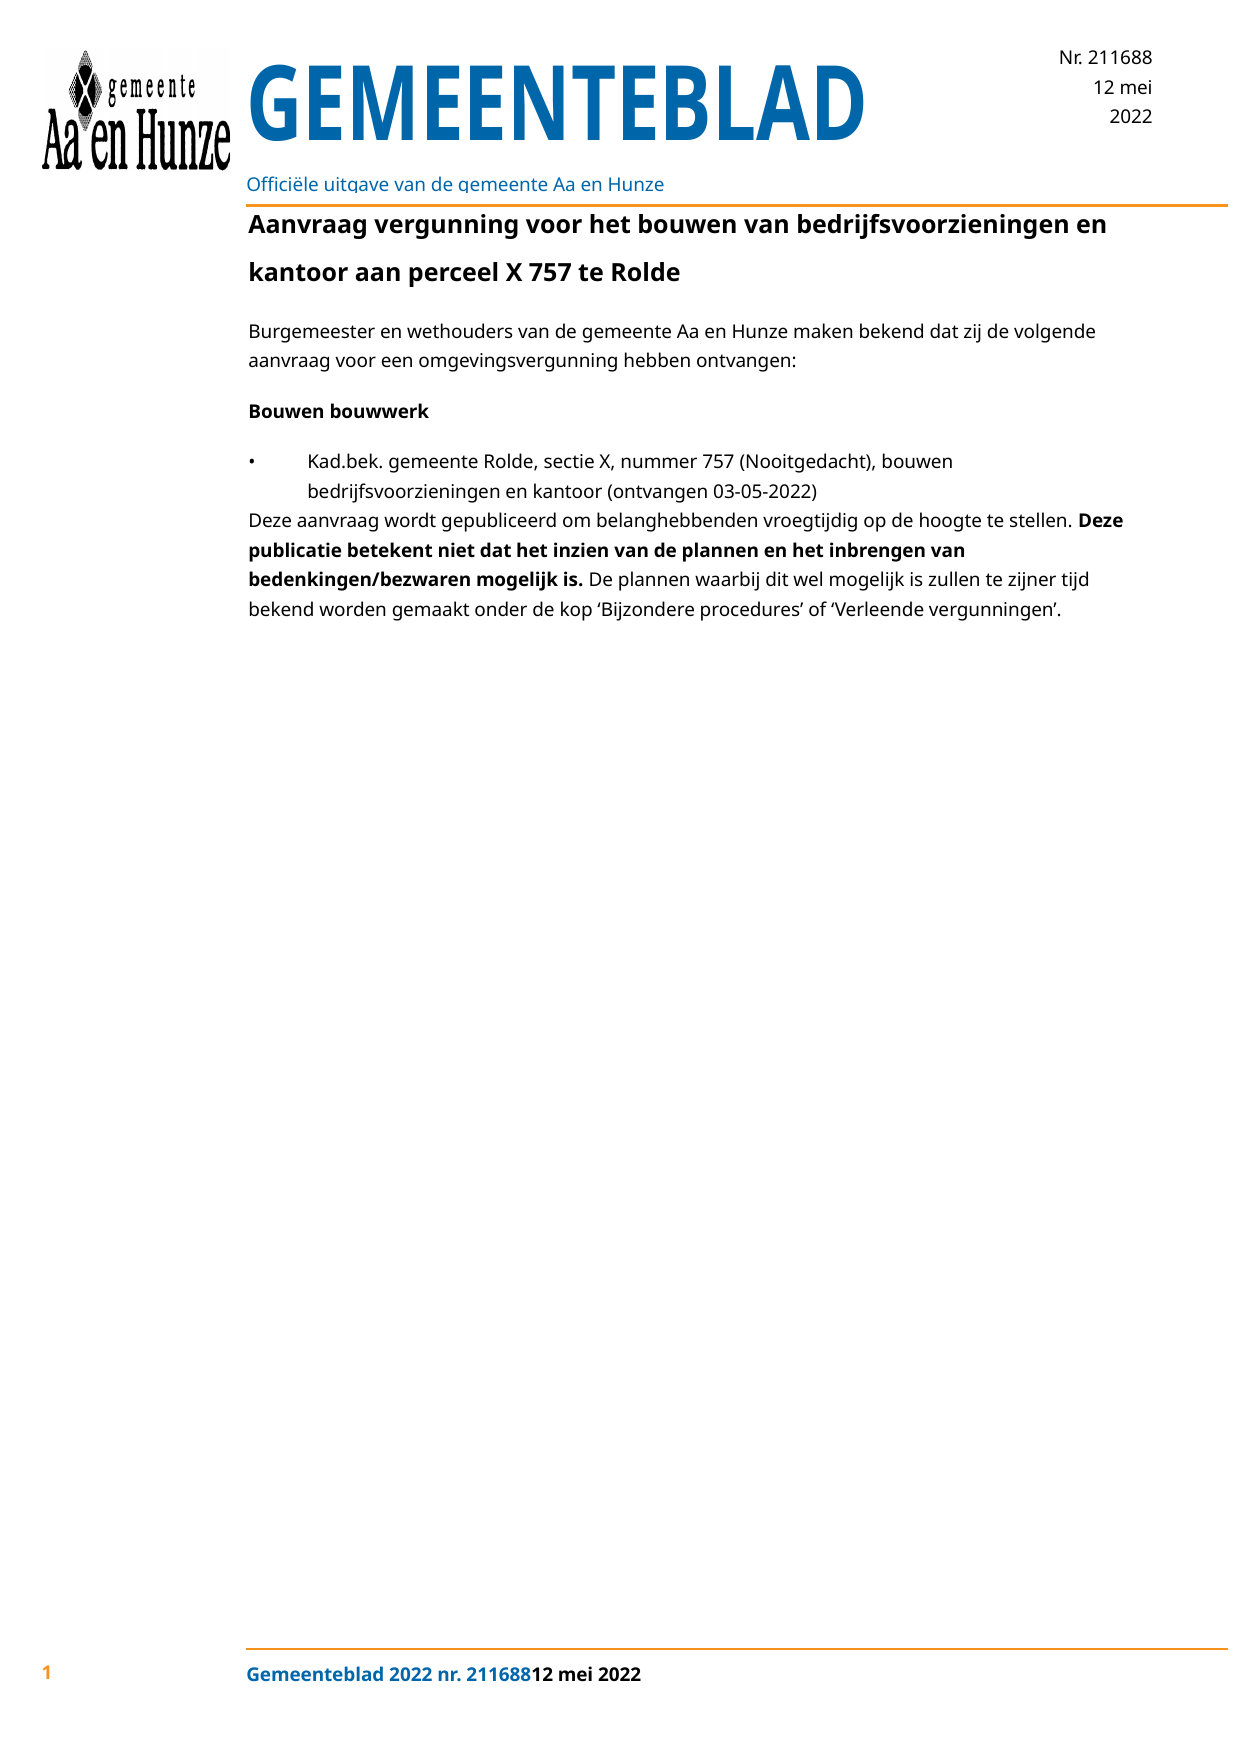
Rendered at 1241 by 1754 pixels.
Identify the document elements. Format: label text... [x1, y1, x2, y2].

text Burgemeester en wethouders van de gemeente Aa en Hunze maken bekend dat zij de volgende aanvraag voor een omgevingsvergunning hebben ontvangen: [248, 318, 1152, 373]
text Aanvraag vergunning voor het bouwen van bedrijfsvoorzieningen en kantoor aan perceel X 757 te Rolde [248, 207, 1152, 288]
list Kad.bek. gemeente Rolde, sectie X, nummer 757 (Nooitgedacht), bouwen bedrijfsvoorzieningen en kantoor (ontvangen 03-05-2022) [248, 448, 1152, 504]
text Bouwen bouwwerk [248, 398, 1152, 424]
text Deze aanvraag wordt gepubliceerd om belanghebbenden vroegtijdig op de hoogte te stellen. Deze publicatie betekent niet dat het inzien van de plannen en het inbrengen van bedenkingen/bezwaren mogelijk is. De plannen waarbij dit wel mogelijk is zullen te zijner tijd bekend worden gemaakt onder de kop ‘Bijzondere procedures’ of ‘Verleende vergunningen’. [248, 507, 1152, 622]
picture [41, 47, 231, 172]
